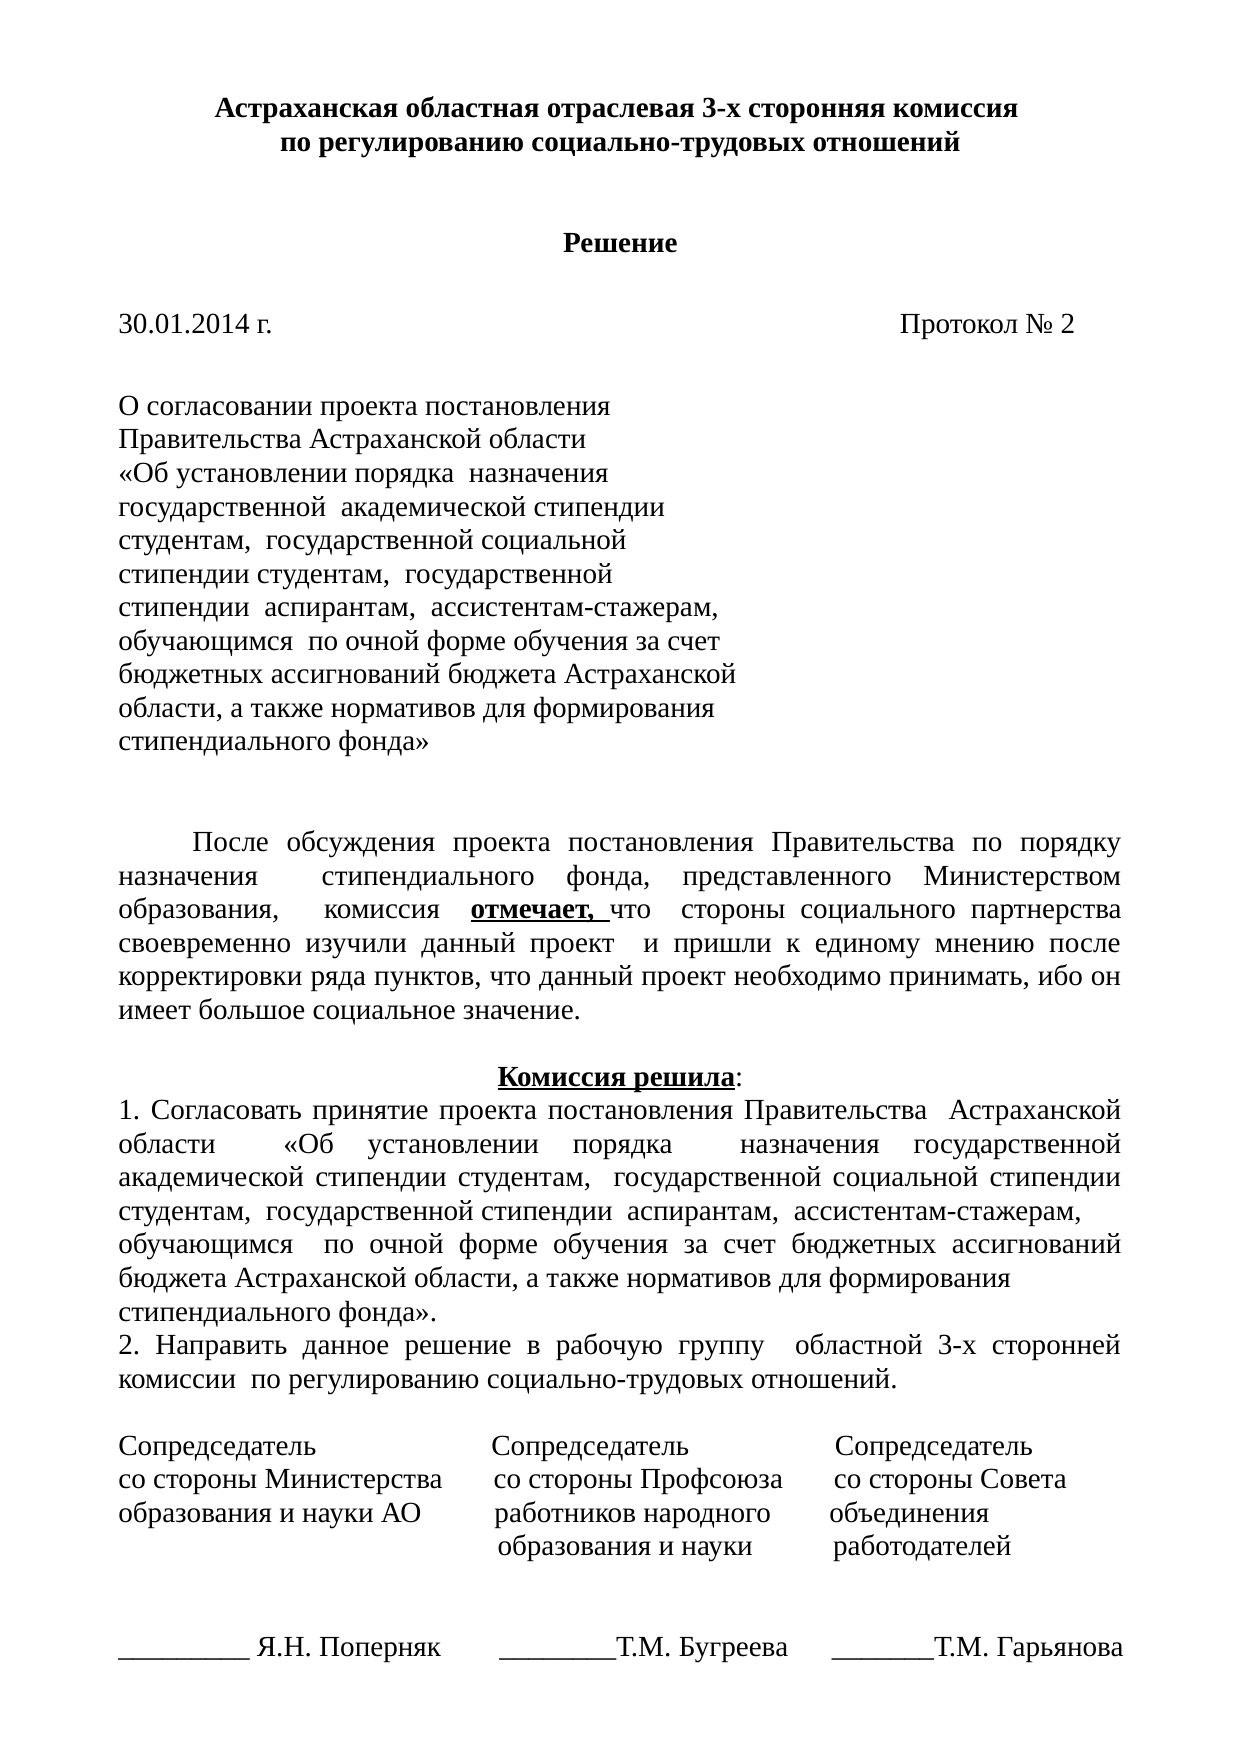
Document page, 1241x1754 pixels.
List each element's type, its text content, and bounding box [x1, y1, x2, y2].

text Решение [118, 225, 1122, 258]
text «Об установлении порядка назначения [118, 455, 1122, 489]
text по регулированию социально-трудовых отношений [118, 124, 1122, 158]
text Комиссия решила: [118, 1059, 1122, 1092]
text стипендии студентам, государственной [118, 556, 1122, 589]
text стипендии аспирантам, ассистентам-стажерам, [118, 589, 1122, 623]
text О согласовании проекта постановления [118, 388, 1122, 422]
text Астраханская областная отраслевая 3-х сторонняя комиссия [118, 91, 1122, 124]
text государственной академической стипендии [118, 489, 1122, 522]
text Правительства Астраханской области [118, 422, 1122, 455]
text со стороны Министерства со стороны Профсоюза со стороны Совета [118, 1461, 1122, 1495]
text 30.01.2014 г. Протокол № 2 [118, 306, 1122, 340]
text 1. Согласовать принятие проекта постановления Правительства Астраханской области «Об установлении порядка назначения государственной академической стипендии студентам, государственной социальной стипендии студентам, государственной стипендии аспирантам, ассистентам-стажерам, [118, 1092, 1122, 1227]
text студентам, государственной социальной [118, 522, 1122, 556]
text 2. Направить данное решение в рабочую группу областной 3-х сторонней комиссии по регулированию социально-трудовых отношений. [118, 1327, 1122, 1394]
text стипендиального фонда». [118, 1294, 1122, 1327]
text обучающимся по очной форме обучения за счет бюджетных ассигнований бюджета Астраханской области, а также нормативов для формирования [118, 1227, 1122, 1294]
text Сопредседатель Сопредседатель Сопредседатель [118, 1428, 1122, 1461]
text образования и науки работодателей [118, 1528, 1122, 1562]
text _________ Я.Н. Поперняк ________Т.М. Бугреева _______Т.М. Гарьянова [118, 1629, 1125, 1663]
text образования и науки АО работников народного объединения [118, 1495, 1122, 1528]
text стипендиального фонда» [118, 723, 1122, 757]
text бюджетных ассигнований бюджета Астраханской [118, 656, 1122, 690]
text После обсуждения проекта постановления Правительства по порядку назначения стипендиального фонда, представленного Министерством образования, комиссия отмечает, что стороны социального партнерства своевременно изучили данный проект и пришли к единому мнению после корректировки ряда пунктов, что данный проект необходимо принимать, ибо он имеет большое социальное значение. [118, 824, 1122, 1025]
text области, а также нормативов для формирования [118, 690, 1122, 723]
text обучающимся по очной форме обучения за счет [118, 623, 1122, 656]
